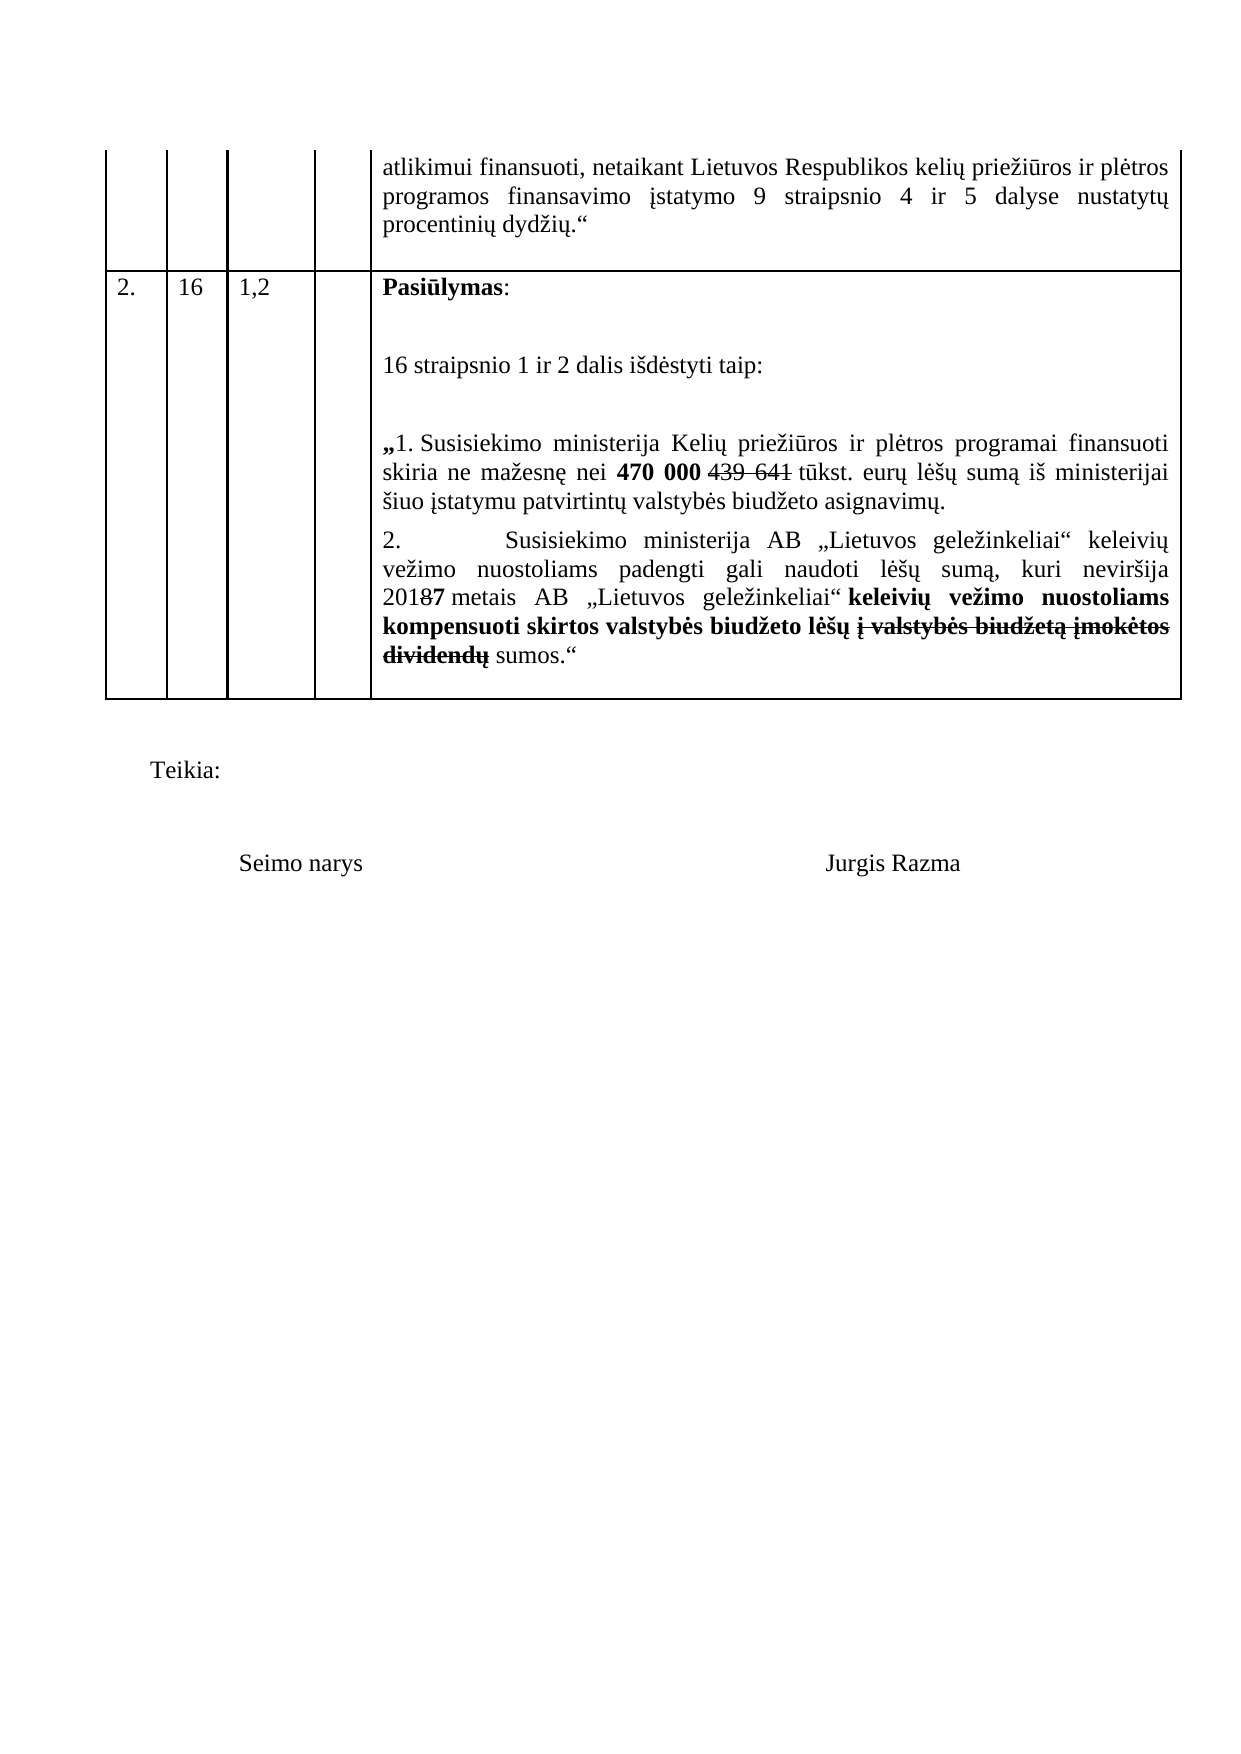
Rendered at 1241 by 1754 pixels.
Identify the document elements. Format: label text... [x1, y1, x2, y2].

table_cell 2. [107, 272, 166, 697]
table_cell [229, 150, 314, 238]
text Seimo narys Jurgis Razma [150, 846, 1090, 877]
table_cell [168, 238, 226, 269]
table_cell Pasiūlymas: 16 straipsnio 1 ir 2 dalis išdėstyti taip: „1. Susisiekimo ministerija Kelių priežiūros ir plėtros programai finansuoti skiria ne mažesnę nei 470 000 439 641 tūkst. eurų lėšų sumą iš ministerijai šiuo įstatymu patvirtintų valstybės biudžeto asignavimų. 2. Susisiekimo ministerija AB „Lietuvos geležinkeliai“ keleivių vežimo nuostoliams padengti gali naudoti lėšų sumą, kuri neviršija 20187 metais AB „Lietuvos geležinkeliai“ keleivių vežimo nuostoliams kompensuoti skirtos valstybės biudžeto lėšų į valstybės biudžetą įmokėtos dividendų sumos.“ [372, 272, 1180, 697]
table_cell [168, 150, 226, 238]
table_cell [316, 272, 370, 697]
table_cell [229, 238, 314, 269]
table_cell [107, 150, 166, 238]
table_cell 16 [168, 272, 226, 697]
table_cell [316, 150, 370, 238]
table_cell [372, 238, 1180, 269]
table_cell [316, 238, 370, 269]
table_cell atlikimui finansuoti, netaikant Lietuvos Respublikos kelių priežiūros ir plėtros programos finansavimo įstatymo 9 straipsnio 4 ir 5 dalyse nustatytų procentinių dydžių.“ [372, 150, 1180, 238]
text Teikia: [150, 755, 1090, 783]
table_cell 1,2 [229, 272, 314, 697]
table_cell [107, 238, 166, 269]
